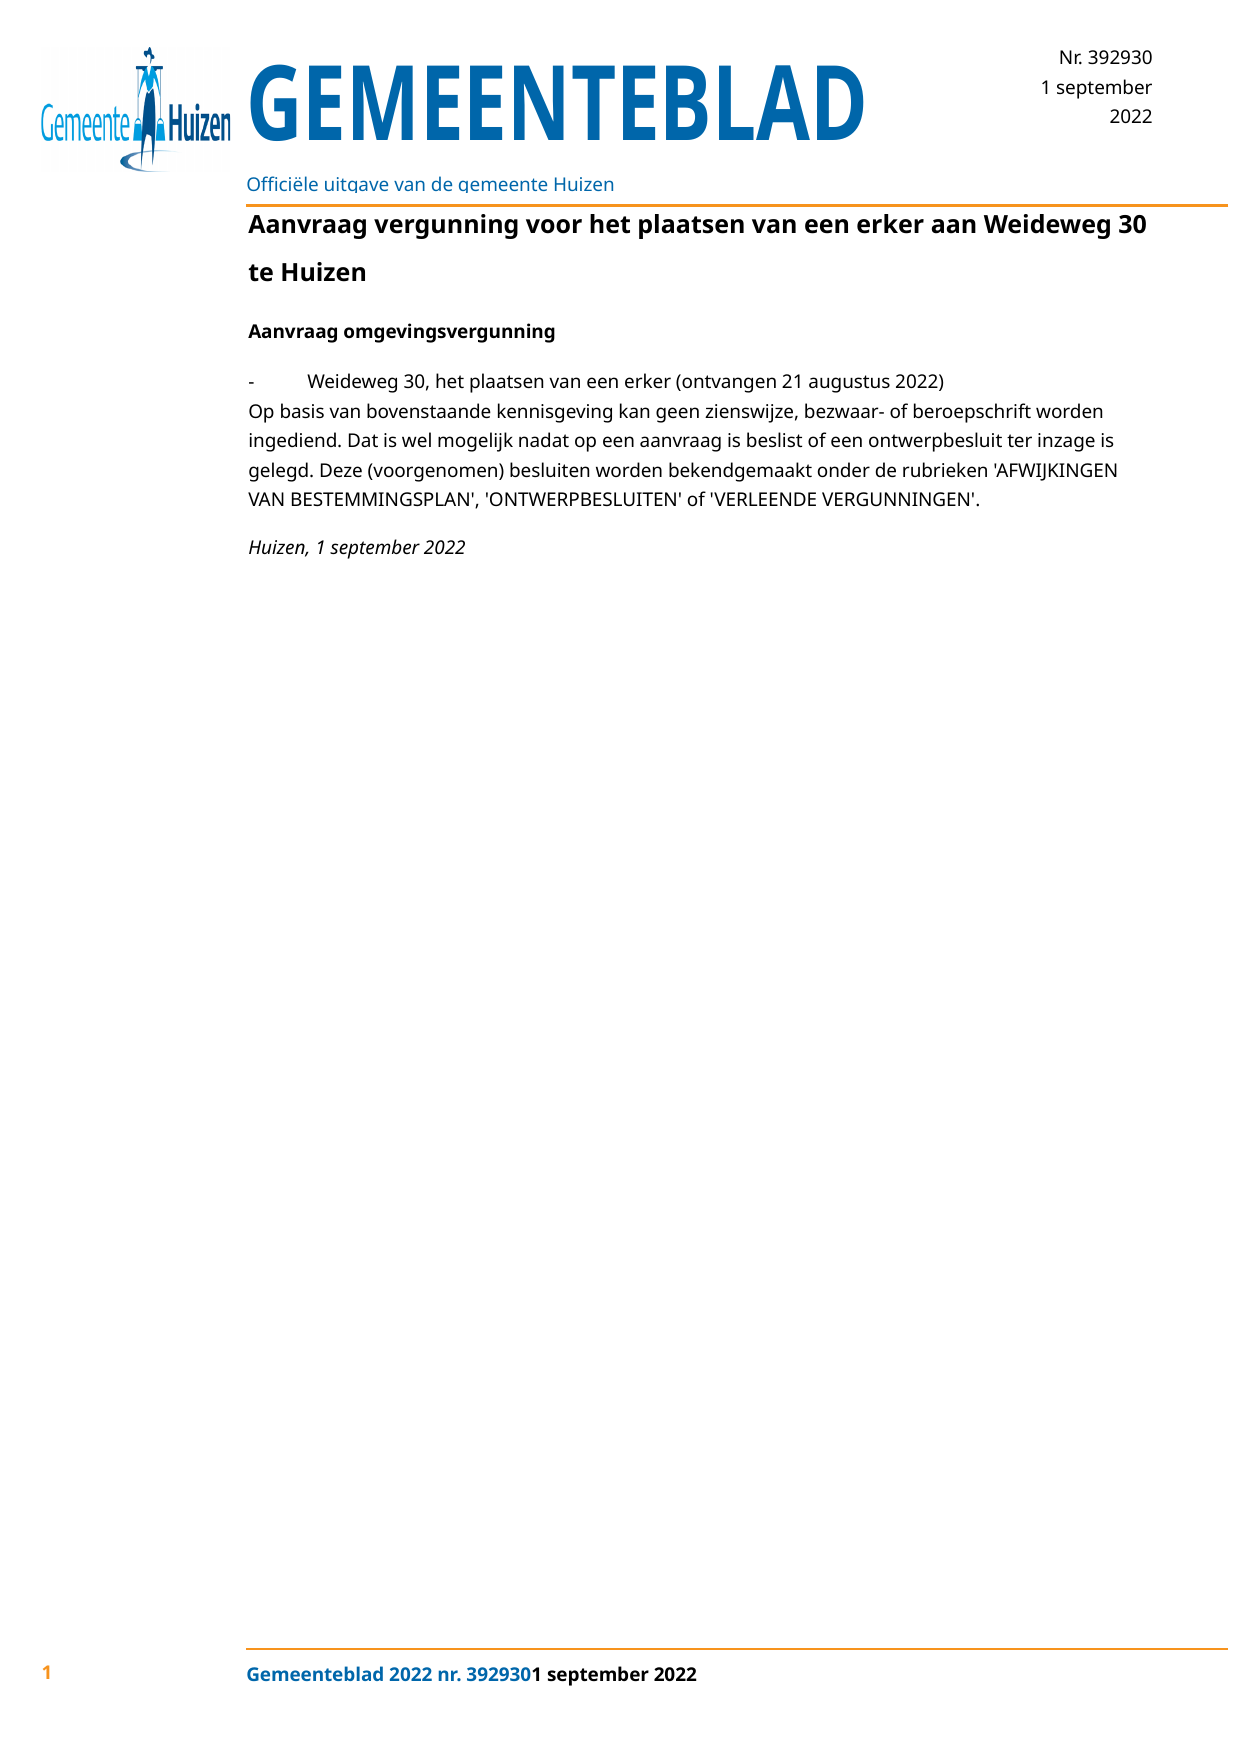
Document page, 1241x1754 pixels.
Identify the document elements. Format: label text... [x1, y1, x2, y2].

text Huizen, 1 september 2022 [248, 534, 1152, 560]
text Aanvraag vergunning voor het plaatsen van een erker aan Weideweg 30 te Huizen [248, 207, 1152, 288]
list Weideweg 30, het plaatsen van een erker (ontvangen 21 augustus 2022) [248, 368, 1152, 394]
picture [41, 47, 231, 172]
text Op basis van bovenstaande kennisgeving kan geen zienswijze, bezwaar- of beroepschrift worden ingediend. Dat is wel mogelijk nadat op een aanvraag is beslist of een ontwerpbesluit ter inzage is gelegd. Deze (voorgenomen) besluiten worden bekendgemaakt onder de rubrieken 'AFWIJKINGEN VAN BESTEMMINGSPLAN', 'ONTWERPBESLUITEN' of 'VERLEENDE VERGUNNINGEN'. [248, 398, 1152, 512]
text Aanvraag omgevingsvergunning [248, 318, 1152, 344]
